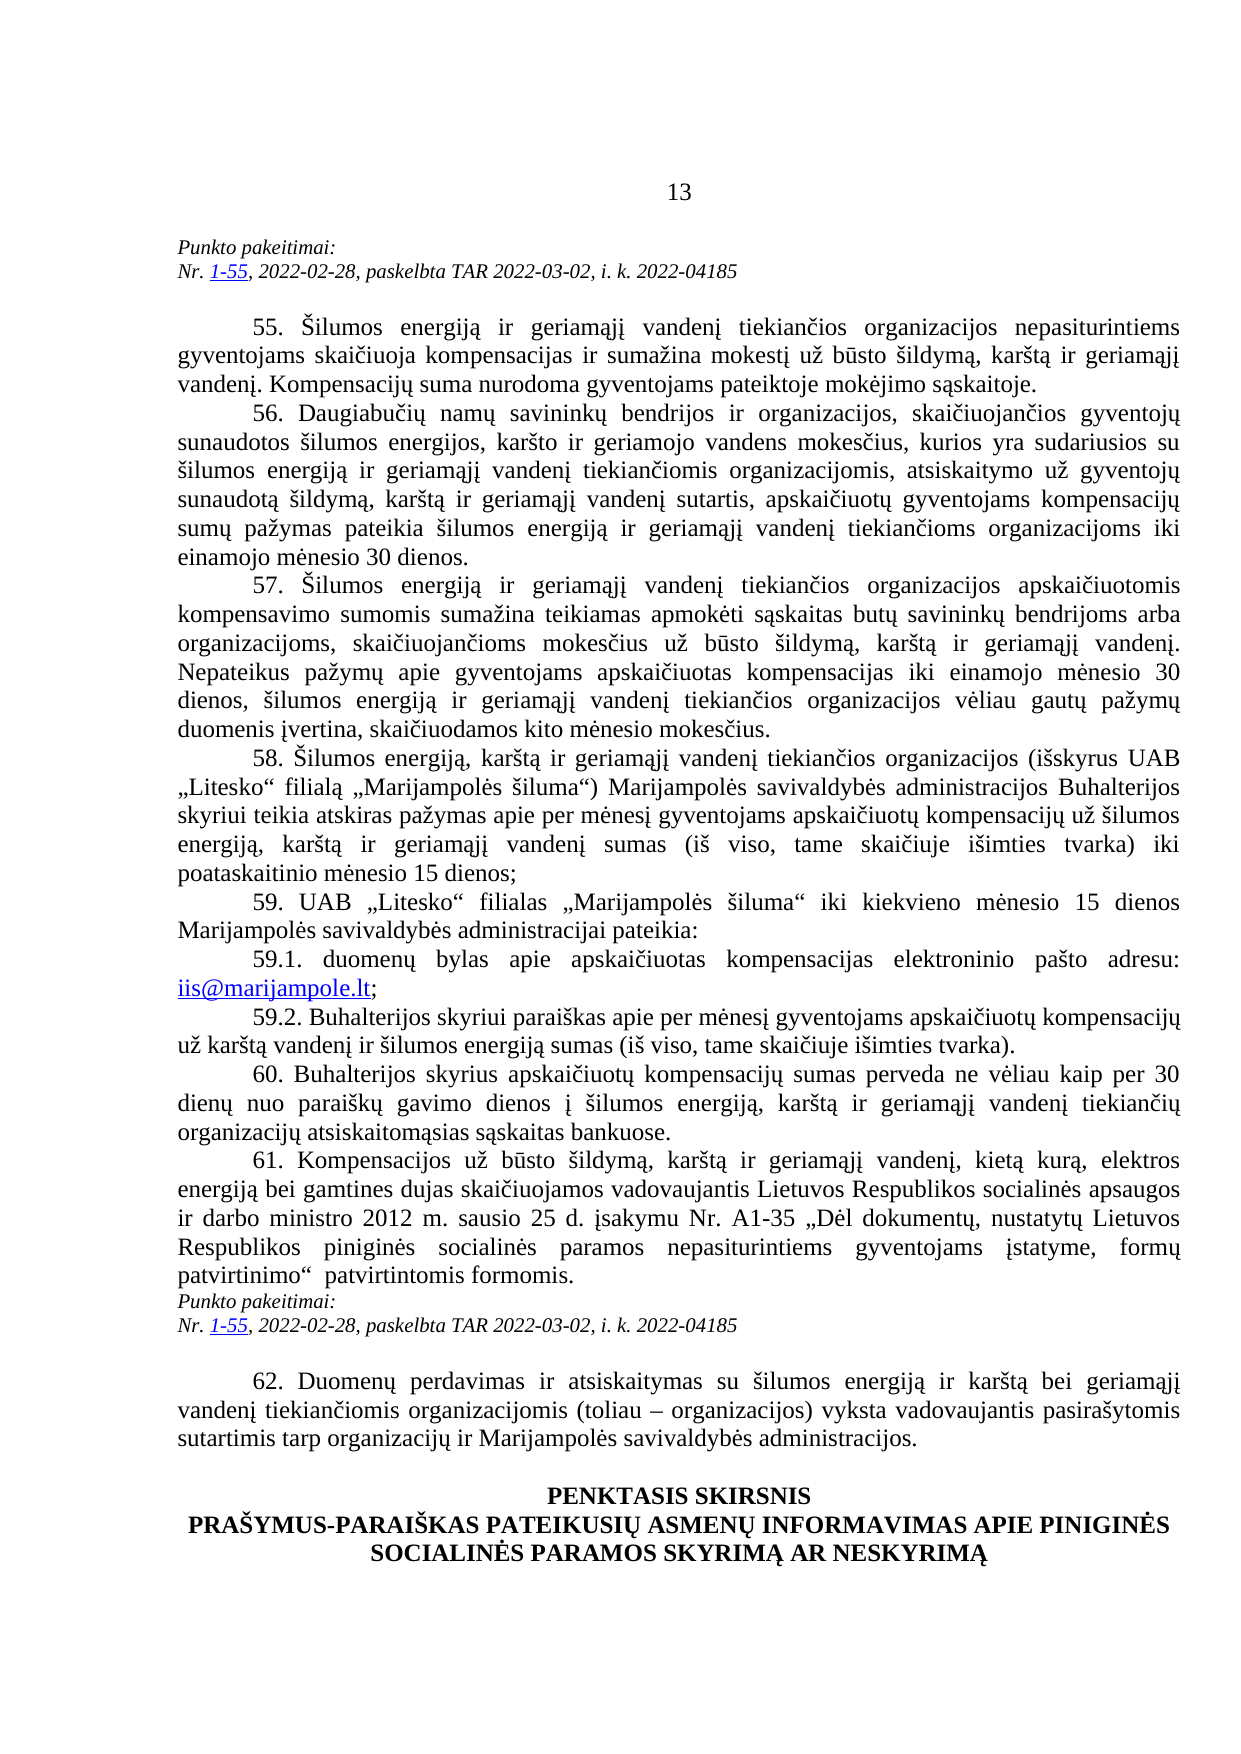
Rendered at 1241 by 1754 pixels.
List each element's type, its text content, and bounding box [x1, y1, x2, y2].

text 59.2. Buhalterijos skyriui paraiškas apie per mėnesį gyventojams apskaičiuotų kompensacijų už karštą vandenį ir šilumos energiją sumas (iš viso, tame skaičiuje išimties tvarka). [177, 1002, 1181, 1059]
text 56. Daugiabučių namų savininkų bendrijos ir organizacijos, skaičiuojančios gyventojų sunaudotos šilumos energijos, karšto ir geriamojo vandens mokesčius, kurios yra sudariusios su šilumos energiją ir geriamąjį vandenį tiekiančiomis organizacijomis, atsiskaitymo už gyventojų sunaudotą šildymą, karštą ir geriamąjį vandenį sutartis, apskaičiuotų gyventojams kompensacijų sumų pažymas pateikia šilumos energiją ir geriamąjį vandenį tiekiančioms organizacijoms iki einamojo mėnesio 30 dienos. [177, 398, 1181, 570]
text 55. Šilumos energiją ir geriamąjį vandenį tiekiančios organizacijos nepasiturintiems gyventojams skaičiuoja kompensacijas ir sumažina mokestį už būsto šildymą, karštą ir geriamąjį vandenį. Kompensacijų suma nurodoma gyventojams pateiktoje mokėjimo sąskaitoje. [177, 312, 1181, 398]
text 59.1. duomenų bylas apie apskaičiuotas kompensacijas elektroninio pašto adresu: iis@marijampole.lt; [177, 944, 1181, 1002]
text Punkto pakeitimai: [177, 235, 1181, 259]
text 60. Buhalterijos skyrius apskaičiuotų kompensacijų sumas perveda ne vėliau kaip per 30 dienų nuo paraiškų gavimo dienos į šilumos energiją, karštą ir geriamąjį vandenį tiekiančių organizacijų atsiskaitomąsias sąskaitas bankuose. [177, 1059, 1181, 1145]
text Punkto pakeitimai: [177, 1289, 1181, 1313]
text 62. Duomenų perdavimas ir atsiskaitymas su šilumos energiją ir karštą bei geriamąjį vandenį tiekiančiomis organizacijomis (toliau – organizacijos) vyksta vadovaujantis pasirašytomis sutartimis tarp organizacijų ir Marijampolės savivaldybės administracijos. [177, 1366, 1181, 1452]
text PENKTASIS SKIRSNIS [177, 1481, 1181, 1510]
text 59. UAB „Litesko“ filialas „Marijampolės šiluma“ iki kiekvieno mėnesio 15 dienos Marijampolės savivaldybės administracijai pateikia: [177, 887, 1181, 944]
text PRAŠYMUS-PARAIŠKAS PATEIKUSIŲ ASMENŲ INFORMAVIMAS APIE PINIGINĖS SOCIALINĖS PARAMOS SKYRIMĄ AR NESKYRIMĄ [177, 1510, 1181, 1567]
text 58. Šilumos energiją, karštą ir geriamąjį vandenį tiekiančios organizacijos (išskyrus UAB „Litesko“ filialą „Marijampolės šiluma“) Marijampolės savivaldybės administracijos Buhalterijos skyriui teikia atskiras pažymas apie per mėnesį gyventojams apskaičiuotų kompensacijų už šilumos energiją, karštą ir geriamąjį vandenį sumas (iš viso, tame skaičiuje išimties tvarka) iki poataskaitinio mėnesio 15 dienos; [177, 743, 1181, 887]
text 57. Šilumos energiją ir geriamąjį vandenį tiekiančios organizacijos apskaičiuotomis kompensavimo sumomis sumažina teikiamas apmokėti sąskaitas butų savininkų bendrijoms arba organizacijoms, skaičiuojančioms mokesčius už būsto šildymą, karštą ir geriamąjį vandenį. Nepateikus pažymų apie gyventojams apskaičiuotas kompensacijas iki einamojo mėnesio 30 dienos, šilumos energiją ir geriamąjį vandenį tiekiančios organizacijos vėliau gautų pažymų duomenis įvertina, skaičiuodamos kito mėnesio mokesčius. [177, 570, 1181, 743]
text 61. Kompensacijos už būsto šildymą, karštą ir geriamąjį vandenį, kietą kurą, elektros energiją bei gamtines dujas skaičiuojamos vadovaujantis Lietuvos Respublikos socialinės apsaugos ir darbo ministro 2012 m. sausio 25 d. įsakymu Nr. A1-35 „Dėl dokumentų, nustatytų Lietuvos Respublikos piniginės socialinės paramos nepasiturintiems gyventojams įstatyme, formų patvirtinimo“ patvirtintomis formomis. [177, 1145, 1181, 1289]
text Nr. 1-55, 2022-02-28, paskelbta TAR 2022-03-02, i. k. 2022-04185 [177, 259, 1181, 283]
text Nr. 1-55, 2022-02-28, paskelbta TAR 2022-03-02, i. k. 2022-04185 [177, 1313, 1181, 1337]
